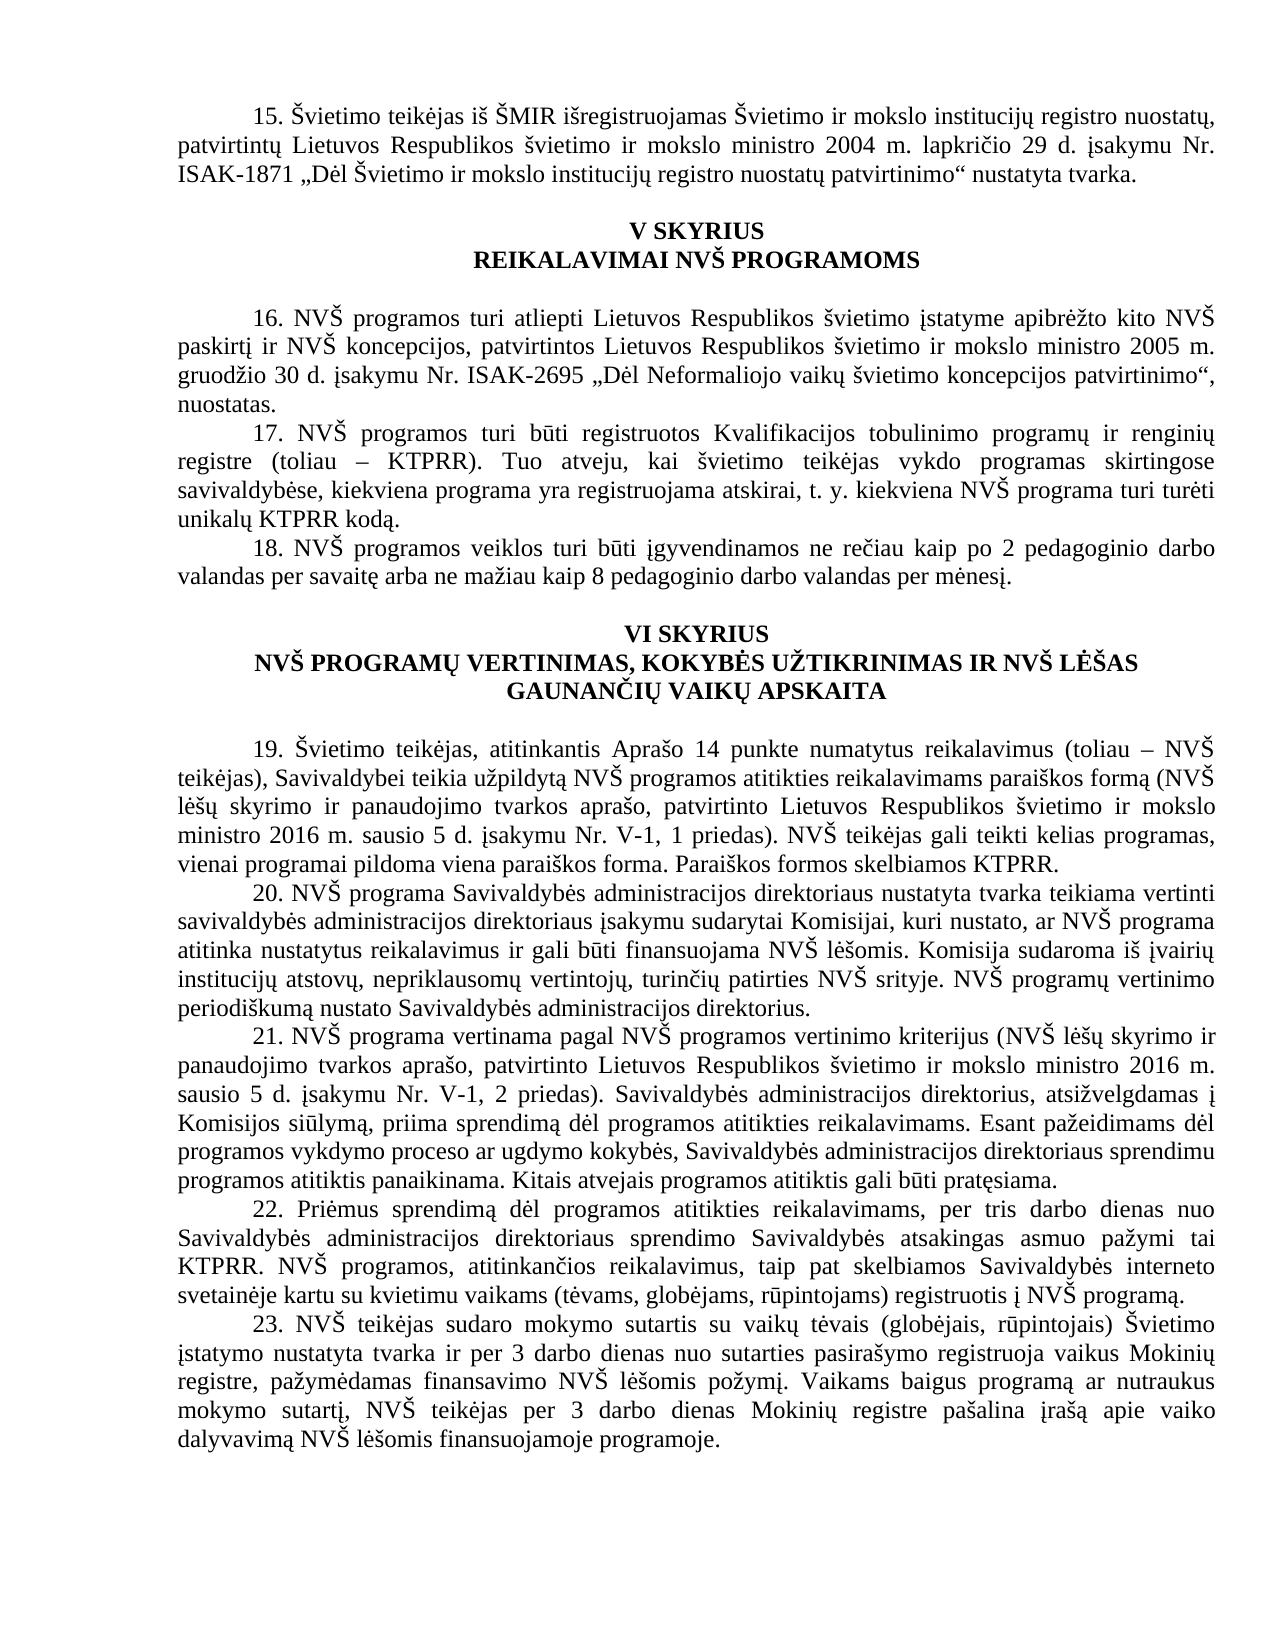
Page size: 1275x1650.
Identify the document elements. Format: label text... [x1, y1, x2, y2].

text REIKALAVIMAI NVŠ PROGRAMOMS [177, 245, 1216, 274]
text 23. NVŠ teikėjas sudaro mokymo sutartis su vaikų tėvais (globėjais, rūpintojais) Švietimo įstatymo nustatyta tvarka ir per 3 darbo dienas nuo sutarties pasirašymo registruoja vaikus Mokinių registre, pažymėdamas finansavimo NVŠ lėšomis požymį. Vaikams baigus programą ar nutraukus mokymo sutartį, NVŠ teikėjas per 3 darbo dienas Mokinių registre pašalina įrašą apie vaiko dalyvavimą NVŠ lėšomis finansuojamoje programoje. [177, 1309, 1216, 1453]
text 15. Švietimo teikėjas iš ŠMIR išregistruojamas Švietimo ir mokslo institucijų registro nuostatų, patvirtintų Lietuvos Respublikos švietimo ir mokslo ministro 2004 m. lapkričio 29 d. įsakymu Nr. ISAK-1871 „Dėl Švietimo ir mokslo institucijų registro nuostatų patvirtinimo“ nustatyta tvarka. [177, 101, 1216, 188]
text VI SKYRIUS [177, 619, 1216, 648]
text V SKYRIUS [177, 216, 1216, 245]
text 18. NVŠ programos veiklos turi būti įgyvendinamos ne rečiau kaip po 2 pedagoginio darbo valandas per savaitę arba ne mažiau kaip 8 pedagoginio darbo valandas per mėnesį. [177, 533, 1216, 590]
text 21. NVŠ programa vertinama pagal NVŠ programos vertinimo kriterijus (NVŠ lėšų skyrimo ir panaudojimo tvarkos aprašo, patvirtinto Lietuvos Respublikos švietimo ir mokslo ministro 2016 m. sausio 5 d. įsakymu Nr. V-1, 2 priedas). Savivaldybės administracijos direktorius, atsižvelgdamas į Komisijos siūlymą, priima sprendimą dėl programos atitikties reikalavimams. Esant pažeidimams dėl programos vykdymo proceso ar ugdymo kokybės, Savivaldybės administracijos direktoriaus sprendimu programos atitiktis panaikinama. Kitais atvejais programos atitiktis gali būti pratęsiama. [177, 1021, 1216, 1194]
text 16. NVŠ programos turi atliepti Lietuvos Respublikos švietimo įstatyme apibrėžto kito NVŠ paskirtį ir NVŠ koncepcijos, patvirtintos Lietuvos Respublikos švietimo ir mokslo ministro 2005 m. gruodžio 30 d. įsakymu Nr. ISAK-2695 „Dėl Neformaliojo vaikų švietimo koncepcijos patvirtinimo“, nuostatas. [177, 303, 1216, 418]
text 22. Priėmus sprendimą dėl programos atitikties reikalavimams, per tris darbo dienas nuo Savivaldybės administracijos direktoriaus sprendimo Savivaldybės atsakingas asmuo pažymi tai KTPRR. NVŠ programos, atitinkančios reikalavimus, taip pat skelbiamos Savivaldybės interneto svetainėje kartu su kvietimu vaikams (tėvams, globėjams, rūpintojams) registruotis į NVŠ programą. [177, 1194, 1216, 1309]
text 20. NVŠ programa Savivaldybės administracijos direktoriaus nustatyta tvarka teikiama vertinti savivaldybės administracijos direktoriaus įsakymu sudarytai Komisijai, kuri nustato, ar NVŠ programa atitinka nustatytus reikalavimus ir gali būti finansuojama NVŠ lėšomis. Komisija sudaroma iš įvairių institucijų atstovų, nepriklausomų vertintojų, turinčių patirties NVŠ srityje. NVŠ programų vertinimo periodiškumą nustato Savivaldybės administracijos direktorius. [177, 878, 1216, 1021]
text NVŠ PROGRAMŲ VERTINIMAS, KOKYBĖS UŽTIKRINIMAS IR NVŠ LĖŠAS GAUNANČIŲ VAIKŲ APSKAITA [177, 648, 1216, 705]
text 19. Švietimo teikėjas, atitinkantis Aprašo 14 punkte numatytus reikalavimus (toliau – NVŠ teikėjas), Savivaldybei teikia užpildytą NVŠ programos atitikties reikalavimams paraiškos formą (NVŠ lėšų skyrimo ir panaudojimo tvarkos aprašo, patvirtinto Lietuvos Respublikos švietimo ir mokslo ministro 2016 m. sausio 5 d. įsakymu Nr. V-1, 1 priedas). NVŠ teikėjas gali teikti kelias programas, vienai programai pildoma viena paraiškos forma. Paraiškos formos skelbiamos KTPRR. [177, 734, 1216, 878]
text 17. NVŠ programos turi būti registruotos Kvalifikacijos tobulinimo programų ir renginių registre (toliau – KTPRR). Tuo atveju, kai švietimo teikėjas vykdo programas skirtingose savivaldybėse, kiekviena programa yra registruojama atskirai, t. y. kiekviena NVŠ programa turi turėti unikalų KTPRR kodą. [177, 418, 1216, 533]
